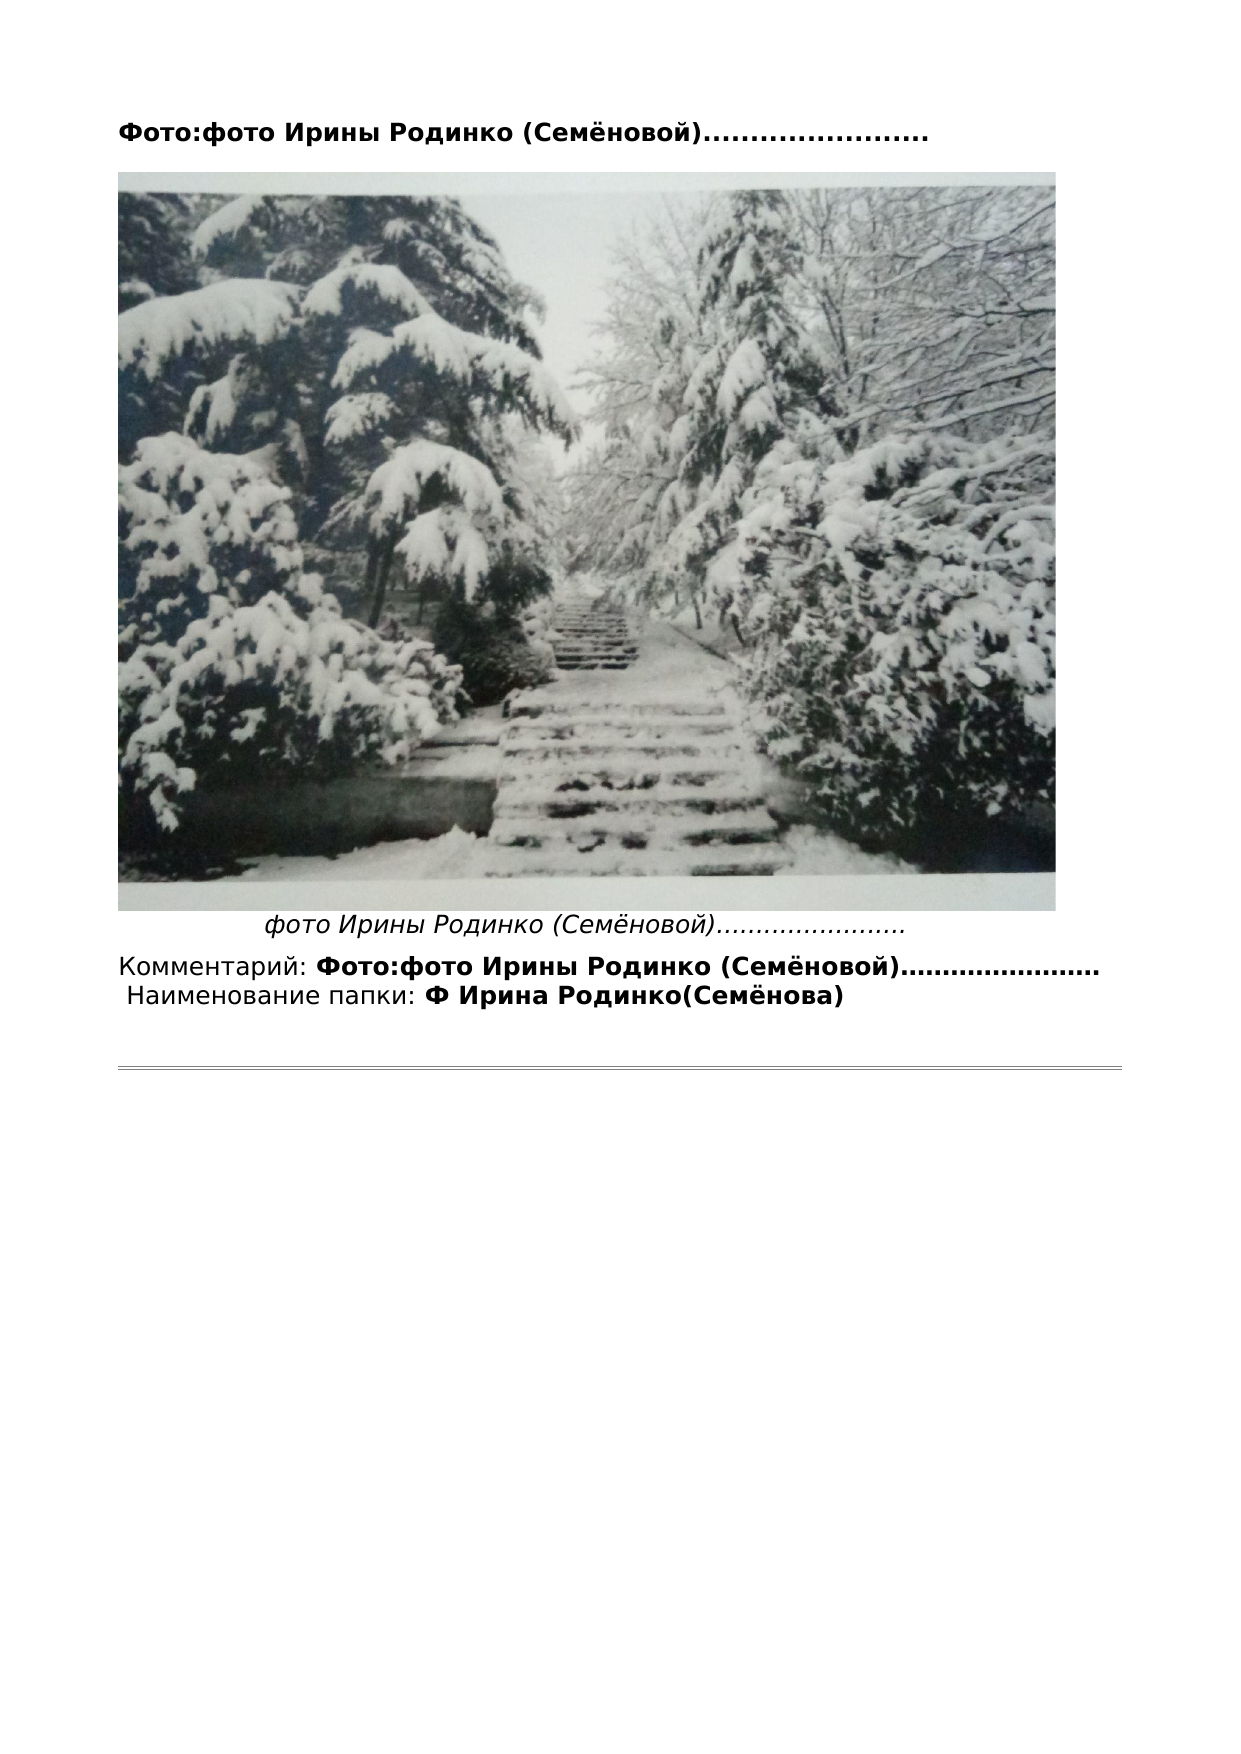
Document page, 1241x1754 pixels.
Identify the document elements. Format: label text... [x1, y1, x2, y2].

picture [118, 172, 1056, 911]
text фото Ирины Родинко (Семёновой)........................ [118, 911, 1056, 939]
text Комментарий: Фото:фото Ирины Родинко (Семёновой)…………………… Наименование папки: Ф Ирина Родинко(Семёнова) [118, 952, 1122, 1039]
subtitle Фото:фото Ирины Родинко (Семёновой)........................ [118, 118, 1122, 147]
